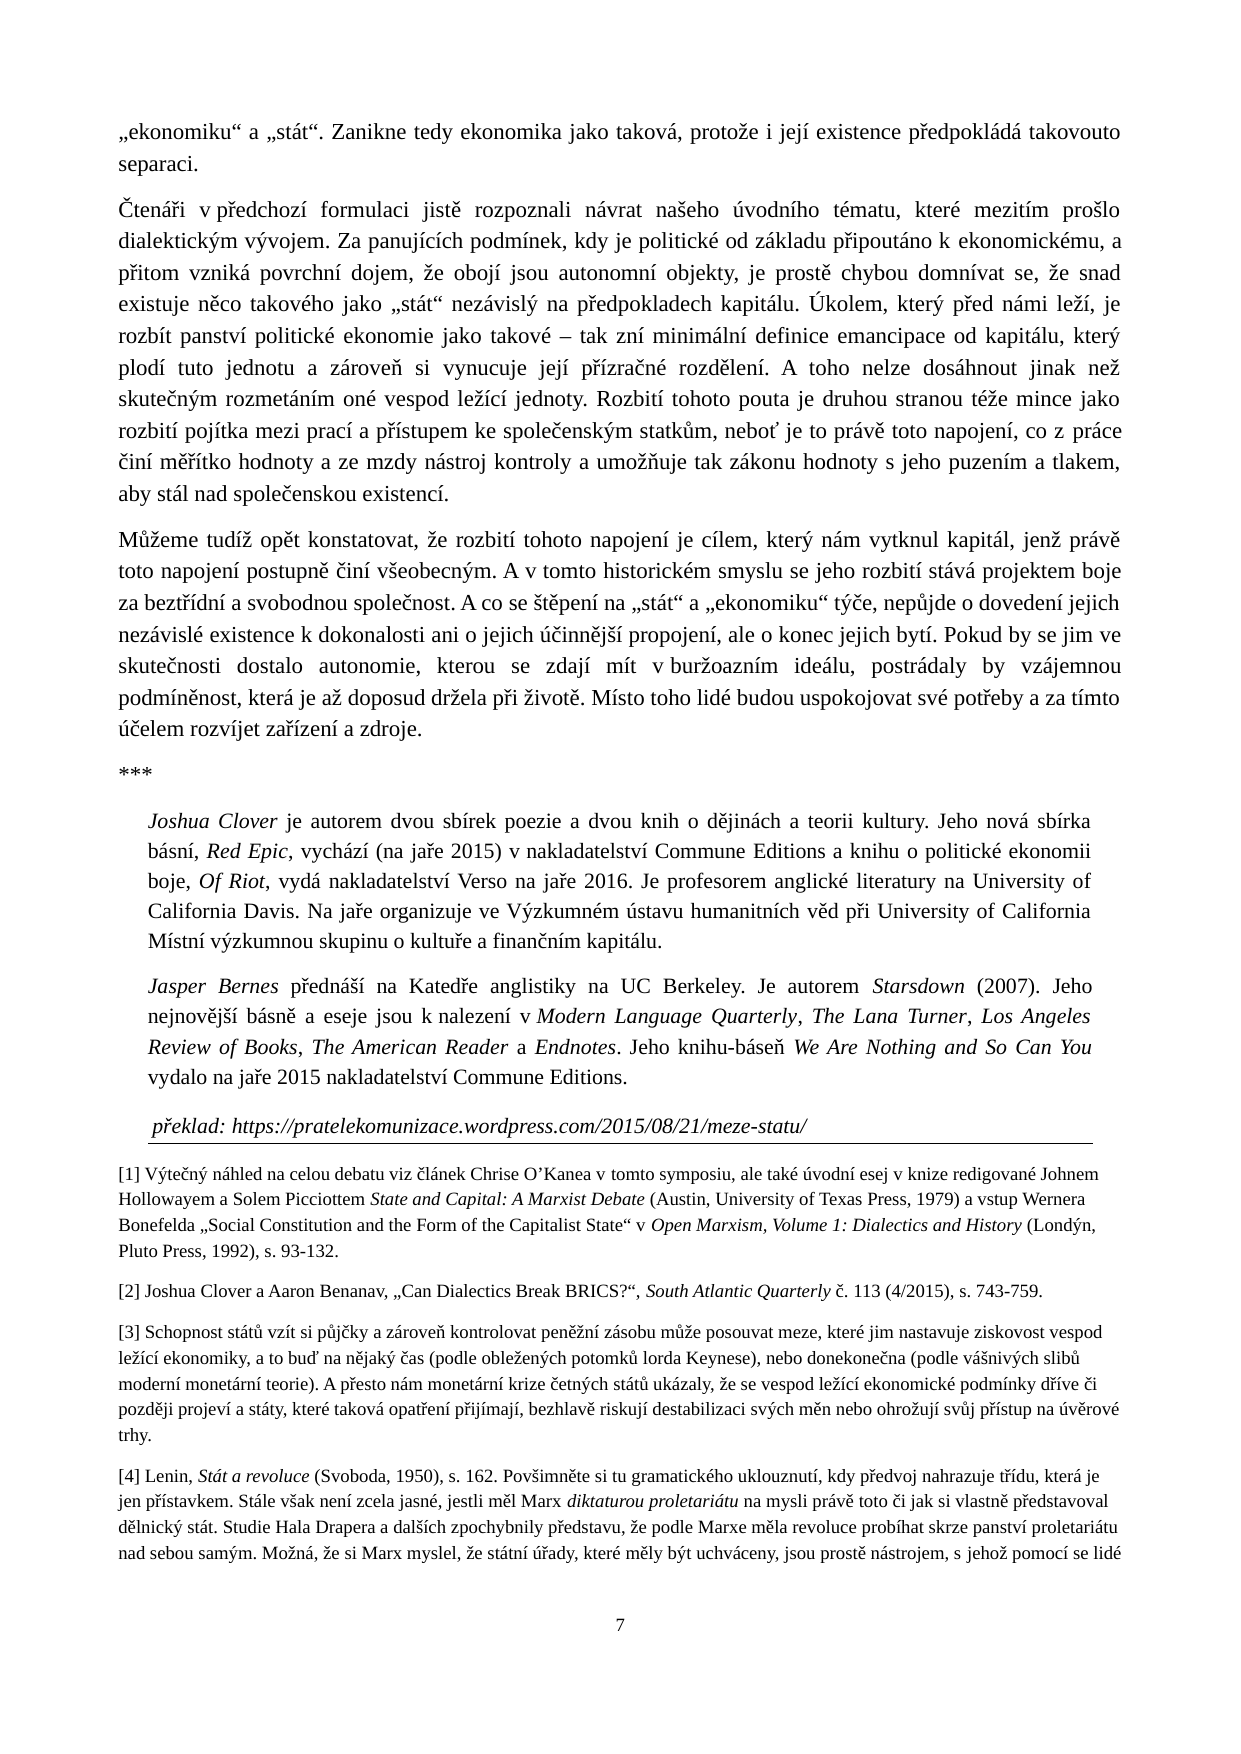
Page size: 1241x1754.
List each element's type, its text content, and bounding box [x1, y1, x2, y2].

text překlad: https://pratelekomunizace.wordpress.com/2015/08/21/meze-statu/ [148, 1109, 1093, 1143]
text [4] Lenin, Stát a revoluce (Svoboda, 1950), s. 162. Povšimněte si tu gramatického uklouznutí, kdy předvoj nahrazuje třídu, která je jen přístavkem. Stále však není zcela jasné, jestli měl Marx diktaturou proletariátu na mysli právě toto či jak si vlastně představoval dělnický stát. Studie Hala Drapera a dalších zpochybnily představu, že podle Marxe měla revoluce probíhat skrze panství proletariátu nad sebou samým. Možná, že si Marx myslel, že státní úřady, které měly být uchváceny, jsou prostě nástrojem, s jehož pomocí se lidé [118, 1464, 1122, 1563]
text Joshua Clover je autorem dvou sbírek poezie a dvou knih o dějinách a teorii kultury. Jeho nová sbírka básní, Red Epic, vychází (na jaře 2015) v nakladatelství Commune Editions a knihu o politické ekonomii boje, Of Riot, vydá nakladatelství Verso na jaře 2016. Je profesorem anglické literatury na University of California Davis. Na jaře organizuje ve Výzkumném ústavu humanitních věd při University of California Místní výzkumnou skupinu o kultuře a finančním kapitálu. [148, 808, 1093, 954]
text Můžeme tudíž opět konstatovat, že rozbití tohoto napojení je cílem, který nám vytknul kapitál, jenž právě toto napojení postupně činí všeobecným. A v tomto historickém smyslu se jeho rozbití stává projektem boje za beztřídní a svobodnou společnost. A co se štěpení na „stát“ a „ekonomiku“ týče, nepůjde o dovedení jejich nezávislé existence k dokonalosti ani o jejich účinnější propojení, ale o konec jejich bytí. Pokud by se jim ve skutečnosti dostalo autonomie, kterou se zdají mít v buržoazním ideálu, postrádaly by vzájemnou podmíněnost, která je až doposud držela při životě. Místo toho lidé budou uspokojovat své potřeby a za tímto účelem rozvíjet zařízení a zdroje. [118, 526, 1122, 742]
text Jasper Bernes přednáší na Katedře anglistiky na UC Berkeley. Je autorem Starsdown (2007). Jeho nejnovější básně a eseje jsou k nalezení v Modern Language Quarterly, The Lana Turner, Los Angeles Review of Books, The American Reader a Endnotes. Jeho knihu-báseň We Are Nothing and So Can You vydalo na jaře 2015 nakladatelství Commune Editions. [148, 973, 1093, 1089]
text [1] Výtečný náhled na celou debatu viz článek Chrise O’Kanea v tomto symposiu, ale také úvodní esej v knize redigované Johnem Hollowayem a Solem Picciottem State and Capital: A Marxist Debate (Austin, University of Texas Press, 1979) a vstup Wernera Bonefelda „Social Constitution and the Form of the Capitalist State“ v Open Marxism, Volume 1: Dialectics and History (Londýn, Pluto Press, 1992), s. 93-132. [118, 1162, 1122, 1261]
text Čtenáři v předchozí formulaci jistě rozpoznali návrat našeho úvodního tématu, které mezitím prošlo dialektickým vývojem. Za panujících podmínek, kdy je politické od základu připoutáno k ekonomickému, a přitom vzniká povrchní dojem, že obojí jsou autonomní objekty, je prostě chybou domnívat se, že snad existuje něco takového jako „stát“ nezávislý na předpokladech kapitálu. Úkolem, který před námi leží, je rozbít panství politické ekonomie jako takové – tak zní minimální definice emancipace od kapitálu, který plodí tuto jednotu a zároveň si vynucuje její přízračné rozdělení. A toho nelze dosáhnout jinak než skutečným rozmetáním oné vespod ležící jednoty. Rozbití tohoto pouta je druhou stranou téže mince jako rozbití pojítka mezi prací a přístupem ke společenským statkům, neboť je to právě toto napojení, co z práce činí měřítko hodnoty a ze mzdy nástroj kontroly a umožňuje tak zákonu hodnoty s jeho puzením a tlakem, aby stál nad společenskou existencí. [118, 196, 1122, 506]
text „ekonomiku“ a „stát“. Zanikne tedy ekonomika jako taková, protože i její existence předpokládá takovouto separaci. [118, 118, 1122, 176]
text *** [118, 762, 1122, 788]
text [3] Schopnost států vzít si půjčky a zároveň kontrolovat peněžní zásobu může posouvat meze, které jim nastavuje ziskovost vespod ležící ekonomiky, a to buď na nějaký čas (podle obležených potomků lorda Keynese), nebo donekonečna (podle vášnivých slibů moderní monetární teorie). A přesto nám monetární krize četných států ukázaly, že se vespod ležící ekonomické podmínky dříve či později projeví a státy, které taková opatření přijímají, bezhlavě riskují destabilizaci svých měn nebo ohrožují svůj přístup na úvěrové trhy. [118, 1321, 1122, 1446]
text [2] Joshua Clover a Aaron Benanav, „Can Dialectics Break BRICS?“, South Atlantic Quarterly č. 113 (4/2015), s. 743-759. [118, 1280, 1122, 1302]
